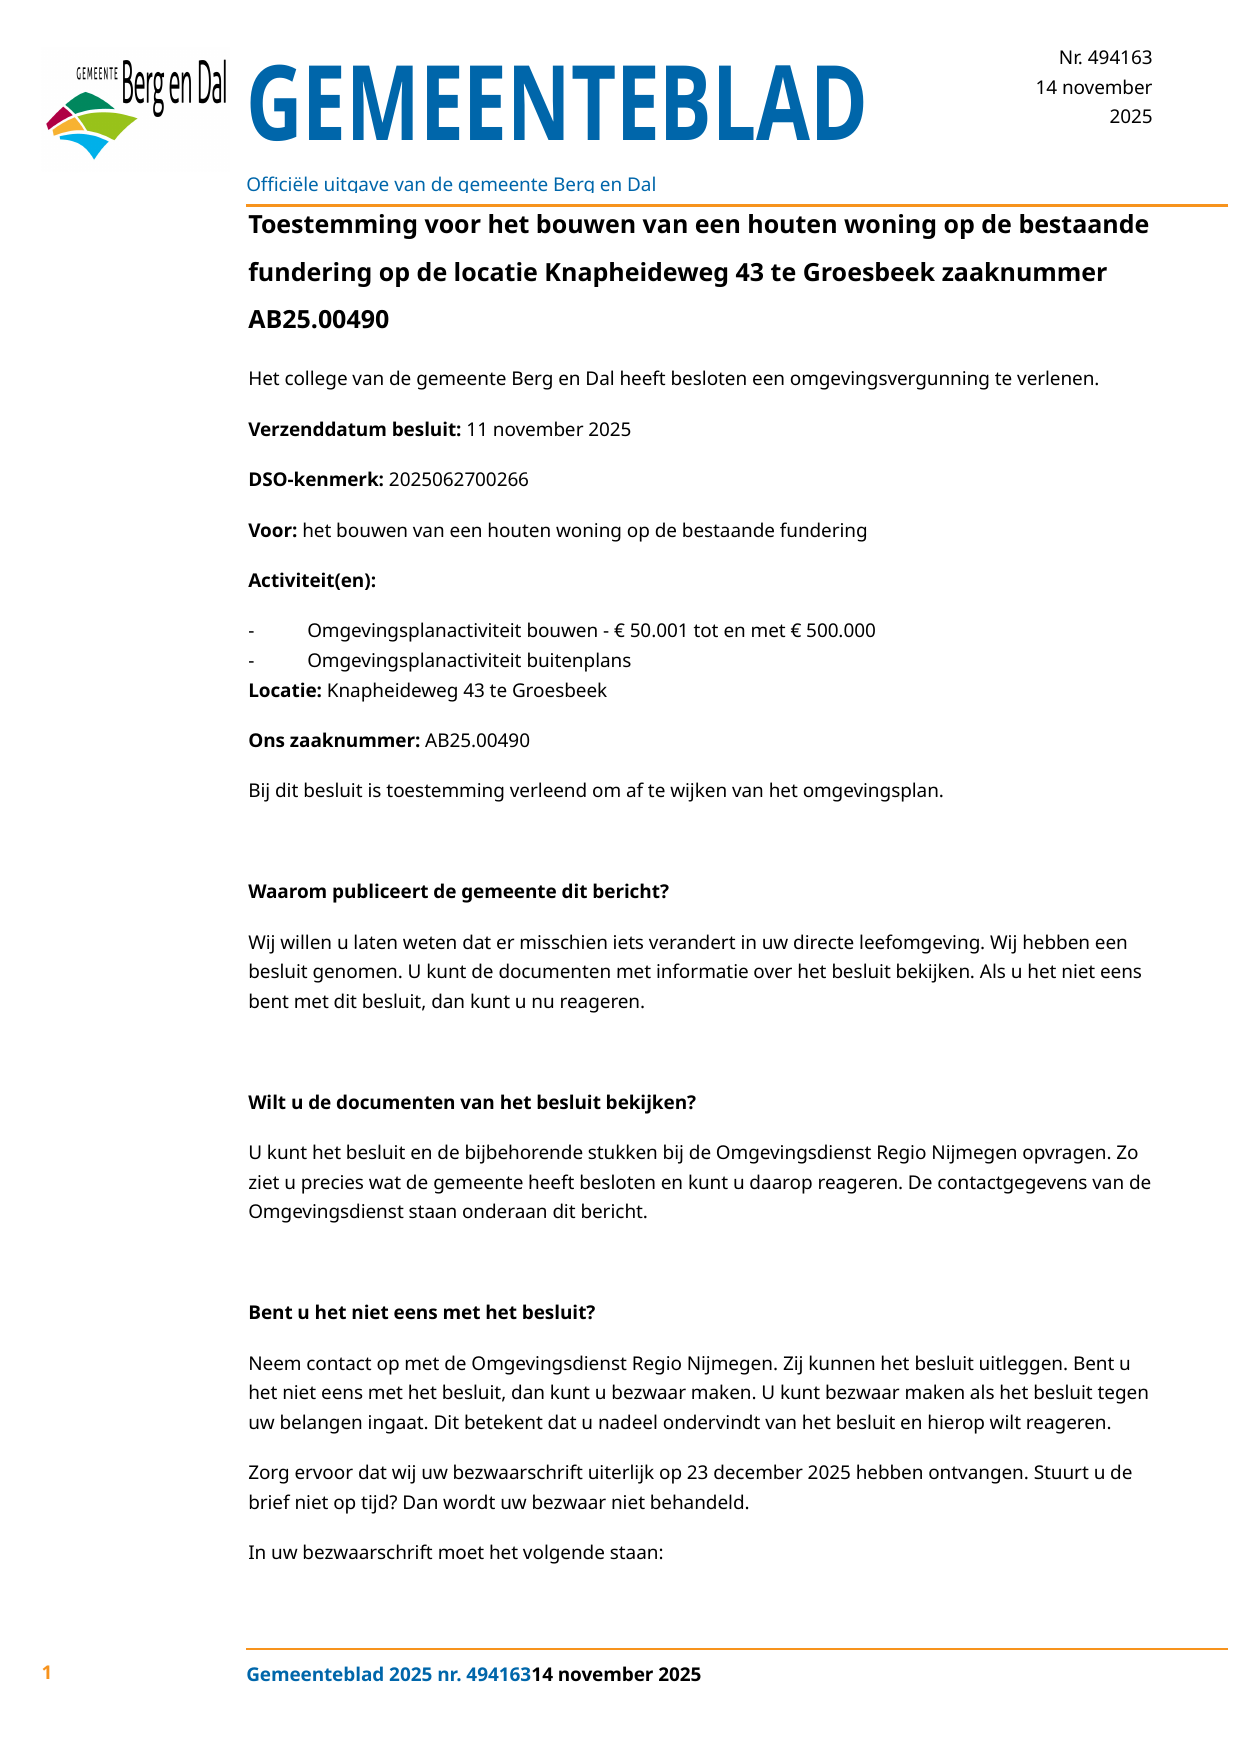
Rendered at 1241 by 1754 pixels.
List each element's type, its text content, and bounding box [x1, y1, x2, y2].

text Verzenddatum besluit: 11 november 2025 [248, 416, 1152, 442]
text Voor: het bouwen van een houten woning op de bestaande fundering [248, 517, 1152, 542]
list Omgevingsplanactiviteit bouwen - € 50.001 tot en met € 500.000 [248, 618, 1152, 643]
text Locatie: Knapheideweg 43 te Groesbeek [248, 677, 1152, 702]
text Neem contact op met de Omgevingsdienst Regio Nijmegen. Zij kunnen het besluit uitleggen. Bent u het niet eens met het besluit, dan kunt u bezwaar maken. U kunt bezwaar maken als het besluit tegen uw belangen ingaat. Dit betekent dat u nadeel ondervindt van het besluit en hierop wilt reageren. [248, 1350, 1152, 1434]
text Wilt u de documenten van het besluit bekijken? [248, 1089, 1152, 1114]
text Activiteit(en): [248, 567, 1152, 593]
text U kunt het besluit en de bijbehorende stukken bij de Omgevingsdienst Regio Nijmegen opvragen. Zo ziet u precies wat de gemeente heeft besloten en kunt u daarop reageren. De contactgegevens van de Omgevingsdienst staan onderaan dit bericht. [248, 1139, 1152, 1224]
text Bent u het niet eens met het besluit? [248, 1299, 1152, 1325]
text DSO-kenmerk: 2025062700266 [248, 466, 1152, 492]
text Toestemming voor het bouwen van een houten woning op de bestaande fundering op de locatie Knapheideweg 43 te Groesbeek zaaknummer AB25.00490 [248, 207, 1152, 336]
text Bij dit besluit is toestemming verleend om af te wijken van het omgevingsplan. [248, 778, 1152, 803]
text Ons zaaknummer: AB25.00490 [248, 727, 1152, 753]
picture [41, 47, 231, 172]
text Zorg ervoor dat wij uw bezwaarschrift uiterlijk op 23 december 2025 hebben ontvangen. Stuurt u de brief niet op tijd? Dan wordt uw bezwaar niet behandeld. [248, 1459, 1152, 1514]
text Het college van de gemeente Berg en Dal heeft besloten een omgevingsvergunning te verlenen. [248, 366, 1152, 391]
text Wij willen u laten weten dat er misschien iets verandert in uw directe leefomgeving. Wij hebben een besluit genomen. U kunt de documenten met informatie over het besluit bekijken. Als u het niet eens bent met dit besluit, dan kunt u nu reageren. [248, 929, 1152, 1014]
text In uw bezwaarschrift moet het volgende staan: [248, 1539, 1152, 1565]
text Waarom publiceert de gemeente dit bericht? [248, 878, 1152, 904]
list Omgevingsplanactiviteit buitenplans [248, 647, 1152, 673]
